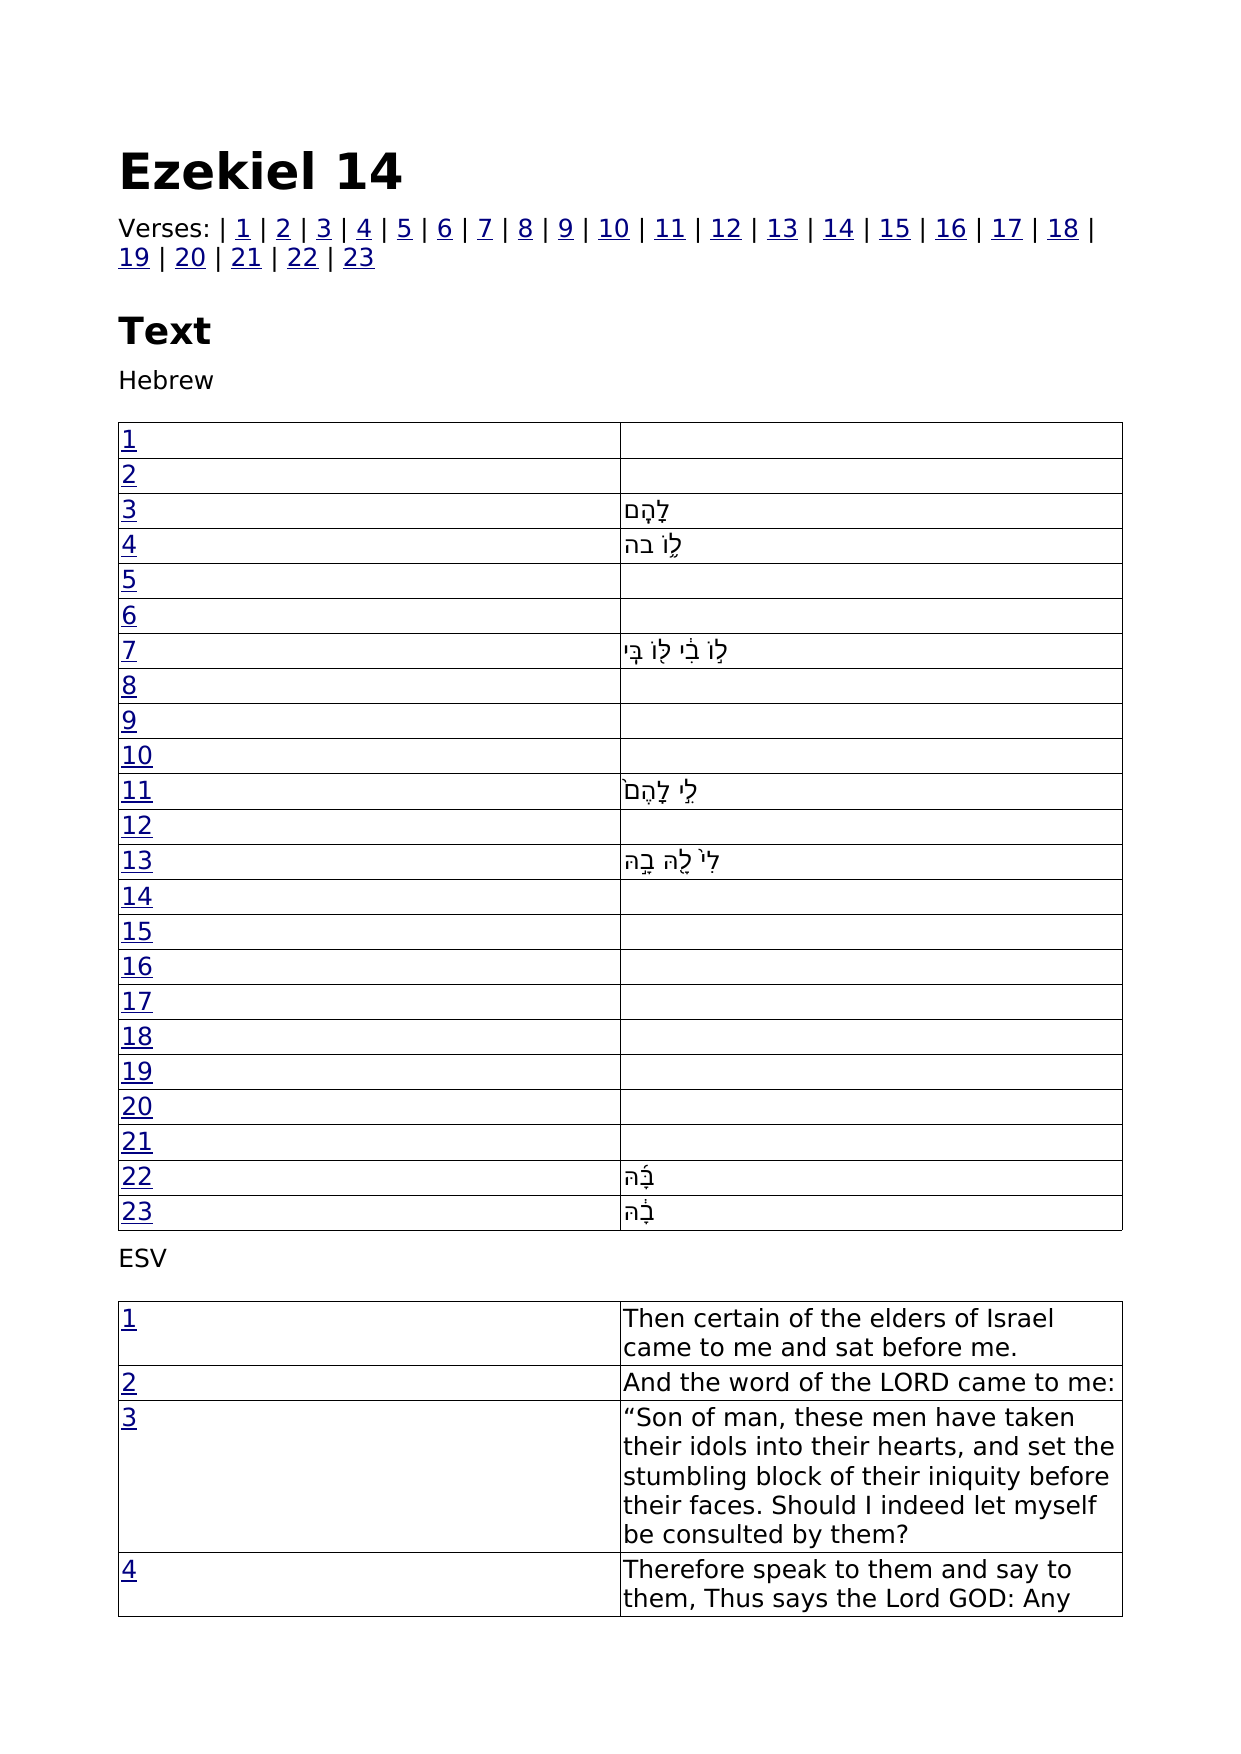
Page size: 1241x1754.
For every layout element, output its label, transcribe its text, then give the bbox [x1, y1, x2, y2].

table_cell [621, 599, 1122, 633]
table_cell [621, 915, 1122, 949]
table_cell 2 [119, 459, 620, 492]
table_cell 12 [119, 810, 620, 843]
table_cell 2 [119, 1366, 620, 1400]
table_cell [621, 704, 1122, 738]
table_cell 4 [119, 529, 620, 563]
table_cell [621, 1090, 1122, 1124]
table_cell 16 [119, 950, 620, 984]
table_cell לִ֣י לָהֶם֙ [621, 774, 1122, 808]
table_cell לָהֶֽם [621, 494, 1122, 528]
text ESV [118, 1244, 1122, 1274]
table_header Then certain of the elders of Israel came to me and sat before me. [621, 1302, 1122, 1365]
table_cell 3 [119, 1401, 620, 1552]
table_cell [621, 459, 1122, 492]
table_cell ל֦וֹ בה [621, 529, 1122, 563]
table_cell בָּ֜הּ [621, 1161, 1122, 1194]
table_cell 3 [119, 494, 620, 528]
table_cell And the word of the LORD came to me: [621, 1366, 1122, 1400]
table_cell 18 [119, 1020, 620, 1054]
table_cell 4 [119, 1553, 620, 1616]
table_cell 13 [119, 845, 620, 879]
table_cell בָ֔הּ [621, 1196, 1122, 1230]
table_cell [621, 950, 1122, 984]
table_cell [621, 564, 1122, 598]
table_cell 11 [119, 774, 620, 808]
text Hebrew [118, 366, 1122, 395]
table_cell 21 [119, 1125, 620, 1159]
subtitle Text [118, 310, 1122, 353]
table_cell [621, 810, 1122, 843]
text Verses: | 1 | 2 | 3 | 4 | 5 | 6 | 7 | 8 | 9 | 10 | 11 | 12 | 13 | 14 | 15 | 16 | 17 | 18 | 19 | 20 | 21 | 22 | 23 [118, 214, 1122, 272]
table_cell 10 [119, 739, 620, 773]
table_cell 9 [119, 704, 620, 738]
table_cell “Son of man, these men have taken their idols into their hearts, and set the stumbling block of their iniquity before their faces. Should I indeed let myself be consulted by them? [621, 1401, 1122, 1552]
table_cell 22 [119, 1161, 620, 1194]
table_cell 14 [119, 880, 620, 914]
table_cell 20 [119, 1090, 620, 1124]
table_cell [621, 669, 1122, 703]
table_cell 6 [119, 599, 620, 633]
table_cell 8 [119, 669, 620, 703]
table_cell [621, 1020, 1122, 1054]
table_cell [621, 1055, 1122, 1089]
subtitle Ezekiel 14 [118, 143, 1122, 201]
table_header 1 [119, 1302, 620, 1365]
table_cell לִי֙ לָ֖הּ בָ֣הּ [621, 845, 1122, 879]
table_cell 15 [119, 915, 620, 949]
table_cell [621, 1125, 1122, 1159]
table_cell 19 [119, 1055, 620, 1089]
table_cell 23 [119, 1196, 620, 1230]
table_cell 17 [119, 985, 620, 1019]
table_cell [621, 985, 1122, 1019]
table_header [621, 423, 1122, 457]
table_cell 7 [119, 634, 620, 668]
table_cell Therefore speak to them and say to them, Thus says the Lord GOD: Any [621, 1553, 1122, 1616]
table_cell ל֣וֹ בִ֔י לּ֖וֹ בִּֽי [621, 634, 1122, 668]
table_cell [621, 880, 1122, 914]
table_cell 5 [119, 564, 620, 598]
table_cell [621, 739, 1122, 773]
table_header 1 [119, 423, 620, 457]
